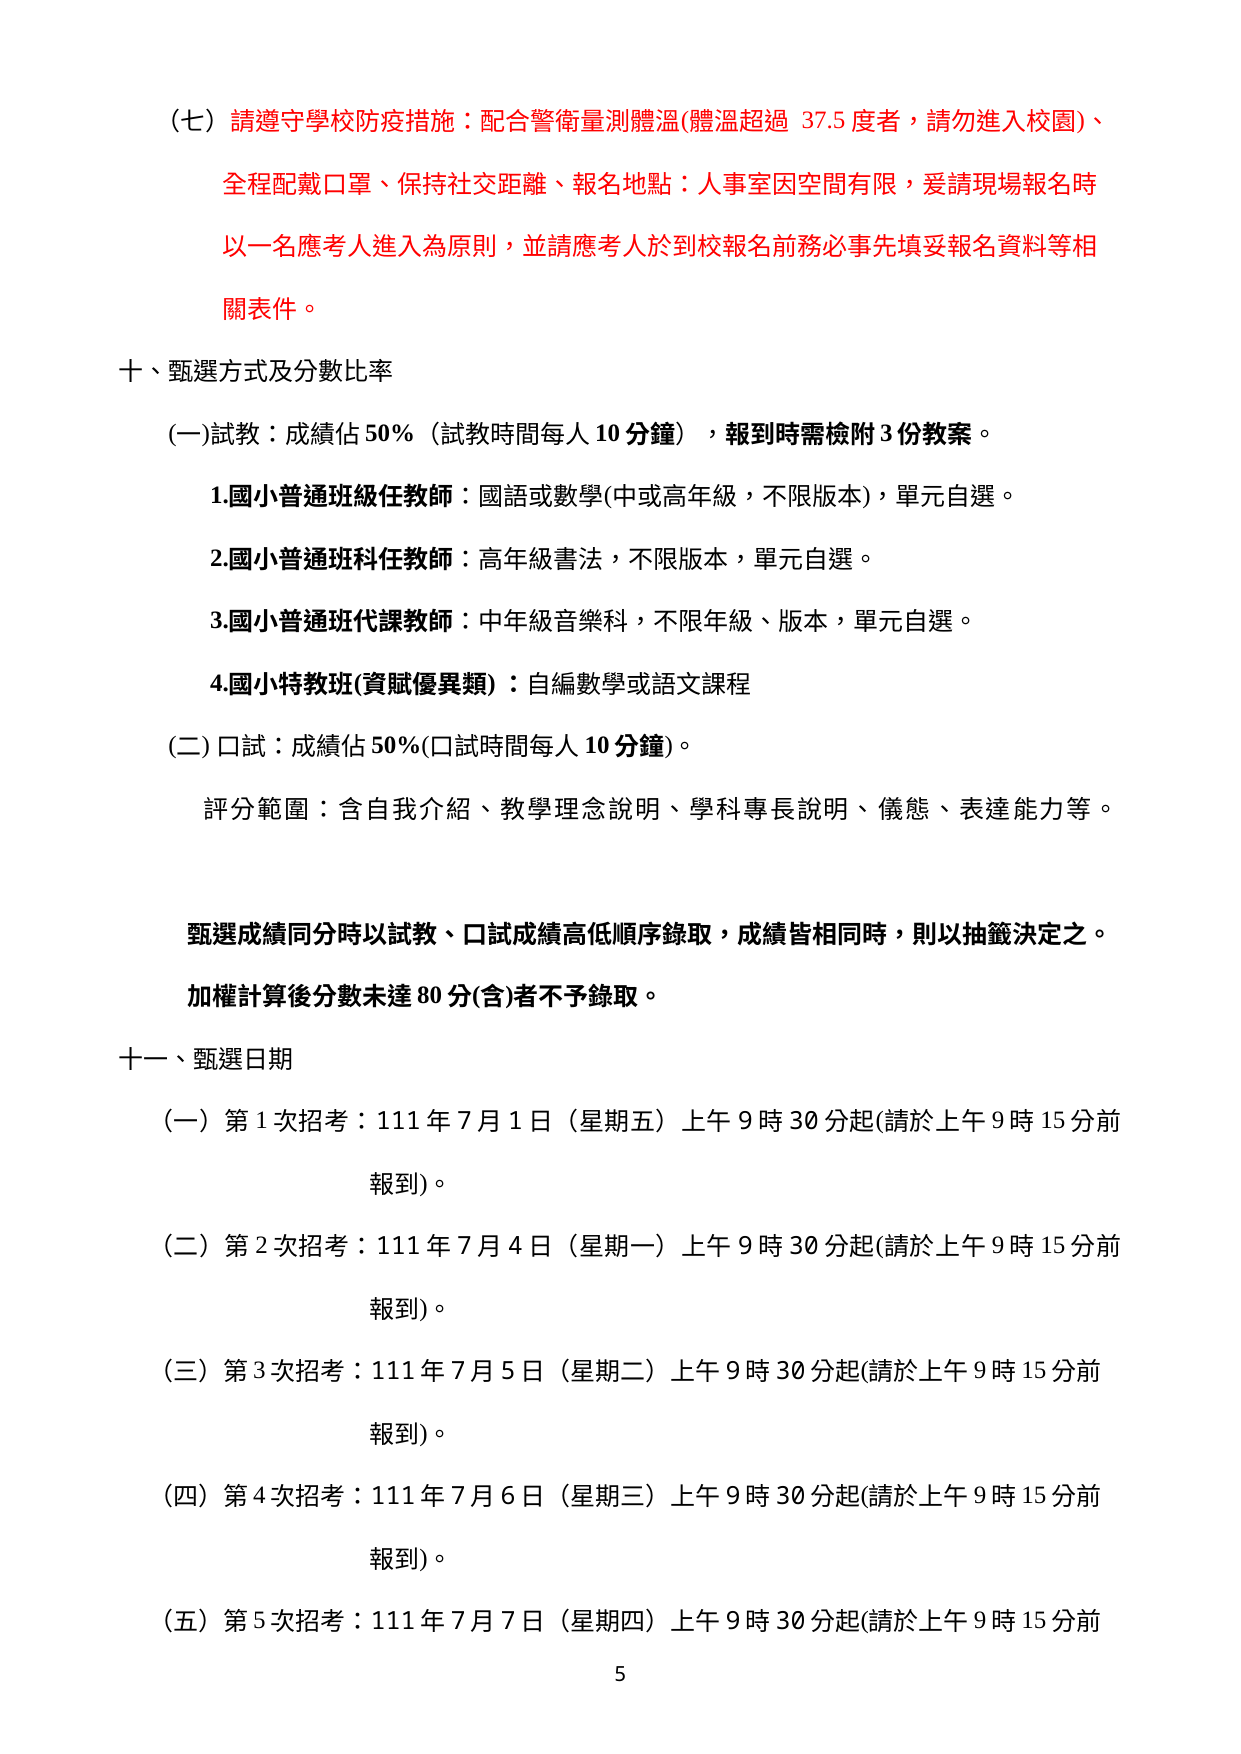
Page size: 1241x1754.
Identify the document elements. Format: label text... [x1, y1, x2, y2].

text 3.國小普通班代課教師：中年級音樂科，不限年級、版本，單元自選。 [210, 578, 1122, 641]
text （四）第4次招考：111年7月6日（星期三）上午9時30分起(請於上午9時15分前報到)。 [148, 1453, 1122, 1578]
text 2.國小普通班科任教師：高年級書法，不限版本，單元自選。 [210, 516, 1122, 578]
text 1.國小普通班級任教師：國語或數學(中或高年級，不限版本)，單元自選。 [210, 453, 1122, 516]
text 十一、甄選日期 [118, 1016, 1122, 1078]
text （二）第2次招考：111年7月4日（星期一）上午9時30分起(請於上午9時15分前報到)。 [148, 1203, 1122, 1328]
text 甄選成績同分時以試教、口試成績高低順序錄取，成績皆相同時，則以抽籤決定之。 [168, 891, 1122, 953]
text 十、甄選方式及分數比率 [118, 328, 1122, 391]
text （三）第3次招考：111年7月5日（星期二）上午9時30分起(請於上午9時15分前報到)。 [148, 1328, 1122, 1453]
text 加權計算後分數未達80分(含)者不予錄取。 [118, 953, 1122, 1016]
text （七）請遵守學校防疫措施：配合警衛量測體溫(體溫超過 37.5 度者，請勿進入校園)、全程配戴口罩、保持社交距離、報名地點：人事室因空間有限，爰請現場報名時以一名應考人進入為原則，並請應考人於到校報名前務必事先填妥報名資料等相關表件。 [156, 78, 1122, 328]
text 4.國小特教班(資賦優異類) ：自編數學或語文課程 [210, 641, 1122, 703]
text （一）第1次招考：111年7月1日（星期五）上午9時30分起(請於上午9時15分前報到)。 [148, 1078, 1122, 1203]
text (一)試教：成績佔50%（試教時間每人10分鐘），報到時需檢附3份教案。 [168, 391, 1122, 453]
text 評分範圍：含自我介紹、教學理念說明、學科專長說明、儀態、表達能力等。 [168, 766, 1122, 891]
text （五）第5次招考：111年7月7日（星期四）上午9時30分起(請於上午9時15分前 [148, 1578, 1122, 1641]
text (二) 口試：成績佔50%(口試時間每人10分鐘)。 [168, 703, 1122, 766]
